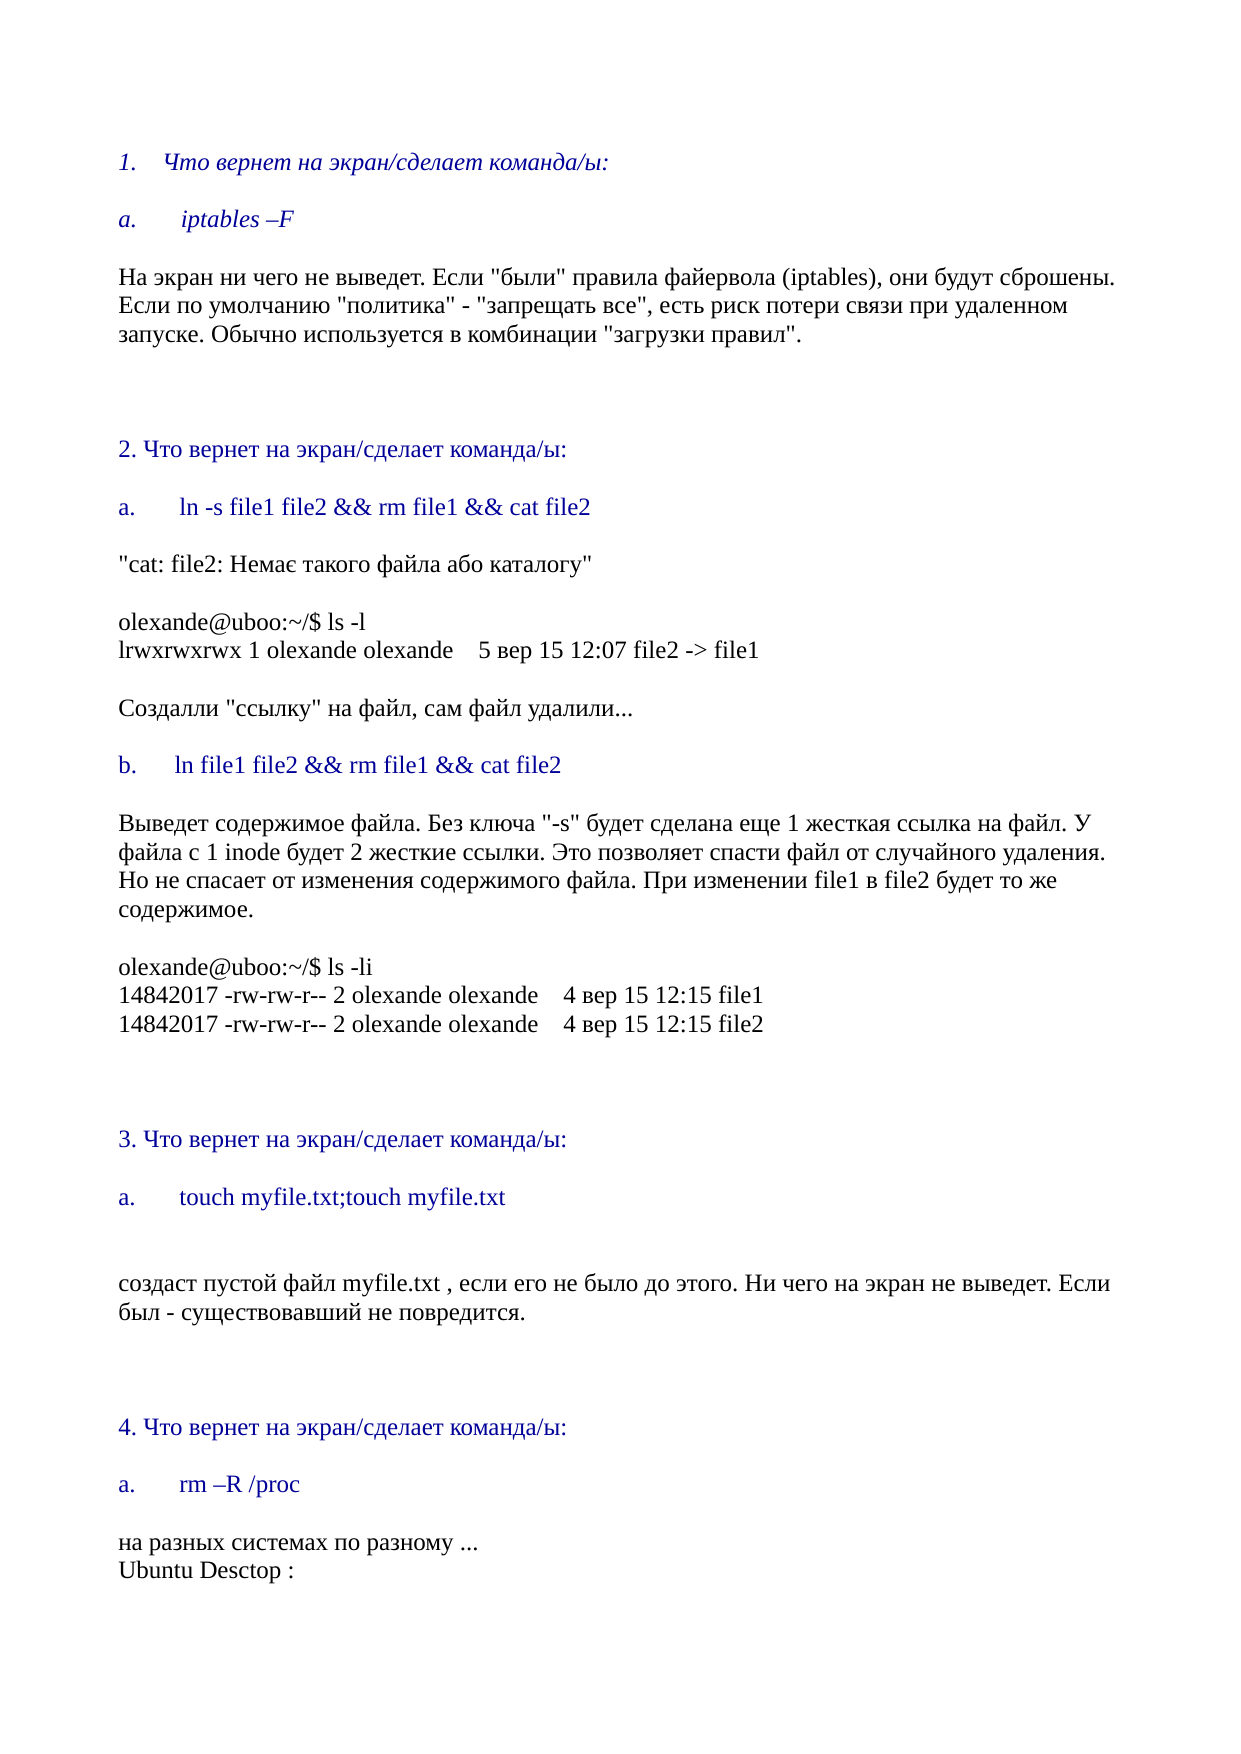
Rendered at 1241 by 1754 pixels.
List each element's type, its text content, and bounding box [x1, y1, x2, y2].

text Создалли "ссылку" на файл, сам файл удалили... [118, 693, 1122, 722]
text На экран ни чего не выведет. Если "были" правила файервола (iptables), они будут сброшены. Если по умолчанию "политика" - "запрещать все", есть риск потери связи при удаленном запуске. Обычно используется в комбинации "загрузки правил". [118, 262, 1122, 348]
text a. touch myfile.txt;touch myfile.txt [118, 1182, 1122, 1211]
text на разных системах по разному ... [118, 1527, 1122, 1556]
text 14842017 -rw-rw-r-- 2 olexande olexande 4 вер 15 12:15 file2 [118, 1009, 1122, 1038]
text olexande@uboo:~/$ ls -li [118, 952, 1122, 981]
text 2. Что вернет на экран/сделает команда/ы: [118, 434, 1122, 463]
text olexande@uboo:~/$ ls -l [118, 607, 1122, 636]
text 14842017 -rw-rw-r-- 2 olexande olexande 4 вер 15 12:15 file1 [118, 981, 1122, 1009]
text 3. Что вернет на экран/сделает команда/ы: [118, 1124, 1122, 1153]
text a. iptables –F [118, 204, 1122, 233]
text b. ln file1 file2 && rm file1 && cat file2 [118, 751, 1122, 779]
text 1. Что вернет на экран/сделает команда/ы: [118, 147, 1122, 176]
text a. ln -s file1 file2 && rm file1 && cat file2 [118, 492, 1122, 521]
text создаст пустой файл myfile.txt , если его не было до этого. Ни чего на экран не выведет. Если был - существовавший не повредится. [118, 1268, 1122, 1326]
text Выведет содержимое файла. Без ключа "-s" будет сделана еще 1 жесткая ссылка на файл. У файла с 1 inode будет 2 жесткие ссылки. Это позволяет спасти файл от случайного удаления. Но не спасает от изменения содержимого файла. При изменении file1 в file2 будет то же содержимое. [118, 808, 1122, 923]
text a. rm –R /proc [118, 1469, 1122, 1498]
text 4. Что вернет на экран/сделает команда/ы: [118, 1412, 1122, 1441]
text "cat: file2: Немає такого файла або каталогу" [118, 549, 1122, 578]
text lrwxrwxrwx 1 olexande olexande 5 вер 15 12:07 file2 -> file1 [118, 636, 1122, 664]
text Ubuntu Desctop : [118, 1556, 1122, 1584]
